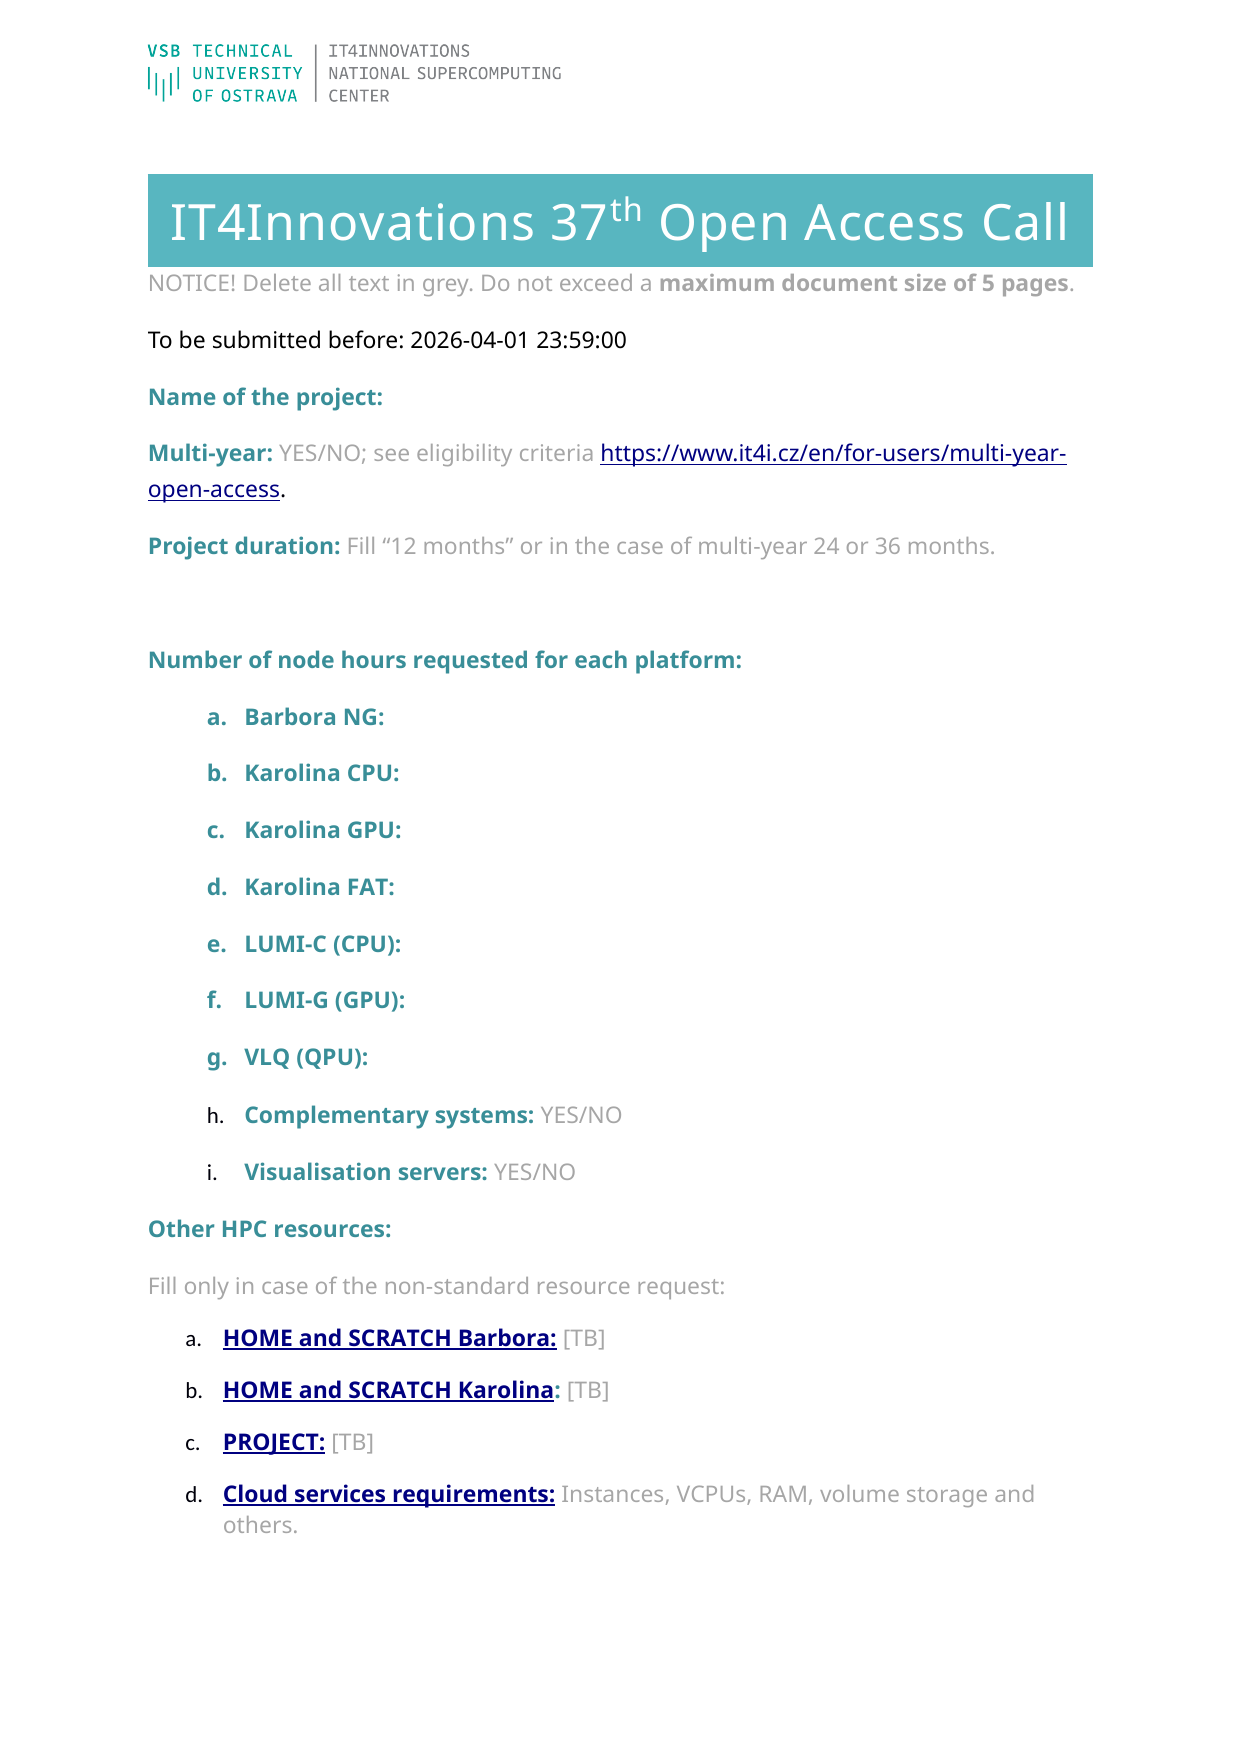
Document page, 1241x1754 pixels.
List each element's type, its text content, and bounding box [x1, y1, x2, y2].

list Visualisation servers: YES/NO [207, 1156, 1093, 1187]
text Number of node hours requested for each platform: [148, 644, 1093, 675]
list Karolina FAT: [207, 871, 1093, 902]
list Barbora NG: [207, 700, 1093, 732]
text Name of the project: [148, 381, 1093, 412]
list Complementary systems: YES/NO [207, 1099, 1093, 1131]
text NOTICE! Delete all text in grey. Do not exceed a maximum document size of 5 pages. [148, 267, 1093, 298]
text To be submitted before: 2026-04-01 23:59:00 [148, 324, 1093, 355]
list Karolina GPU: [207, 814, 1093, 845]
list LUMI-C (CPU): [207, 927, 1093, 959]
list PROJECT: [TB] [185, 1426, 1093, 1457]
text Fill only in case of the non-standard resource request: [148, 1270, 1093, 1301]
text Other HPC resources: [148, 1213, 1093, 1244]
text IT4Innovations 37th Open Access Call [160, 186, 1080, 254]
list HOME and SCRATCH Barbora: [TB] [185, 1322, 1093, 1353]
list Cloud services requirements: Instances, VCPUs, RAM, volume storage and others. [185, 1478, 1093, 1541]
list LUMI-G (GPU): [207, 984, 1093, 1016]
text Multi-year: YES/NO; see eligibility criteria https://www.it4i.cz/en/for-users/multi-year-open-access. [148, 437, 1093, 504]
list VLQ (QPU): [207, 1041, 1093, 1072]
list HOME and SCRATCH Karolina: [TB] [185, 1374, 1093, 1405]
text Project duration: Fill “12 months” or in the case of multi-year 24 or 36 months. [148, 530, 1093, 561]
list Karolina CPU: [207, 757, 1093, 788]
